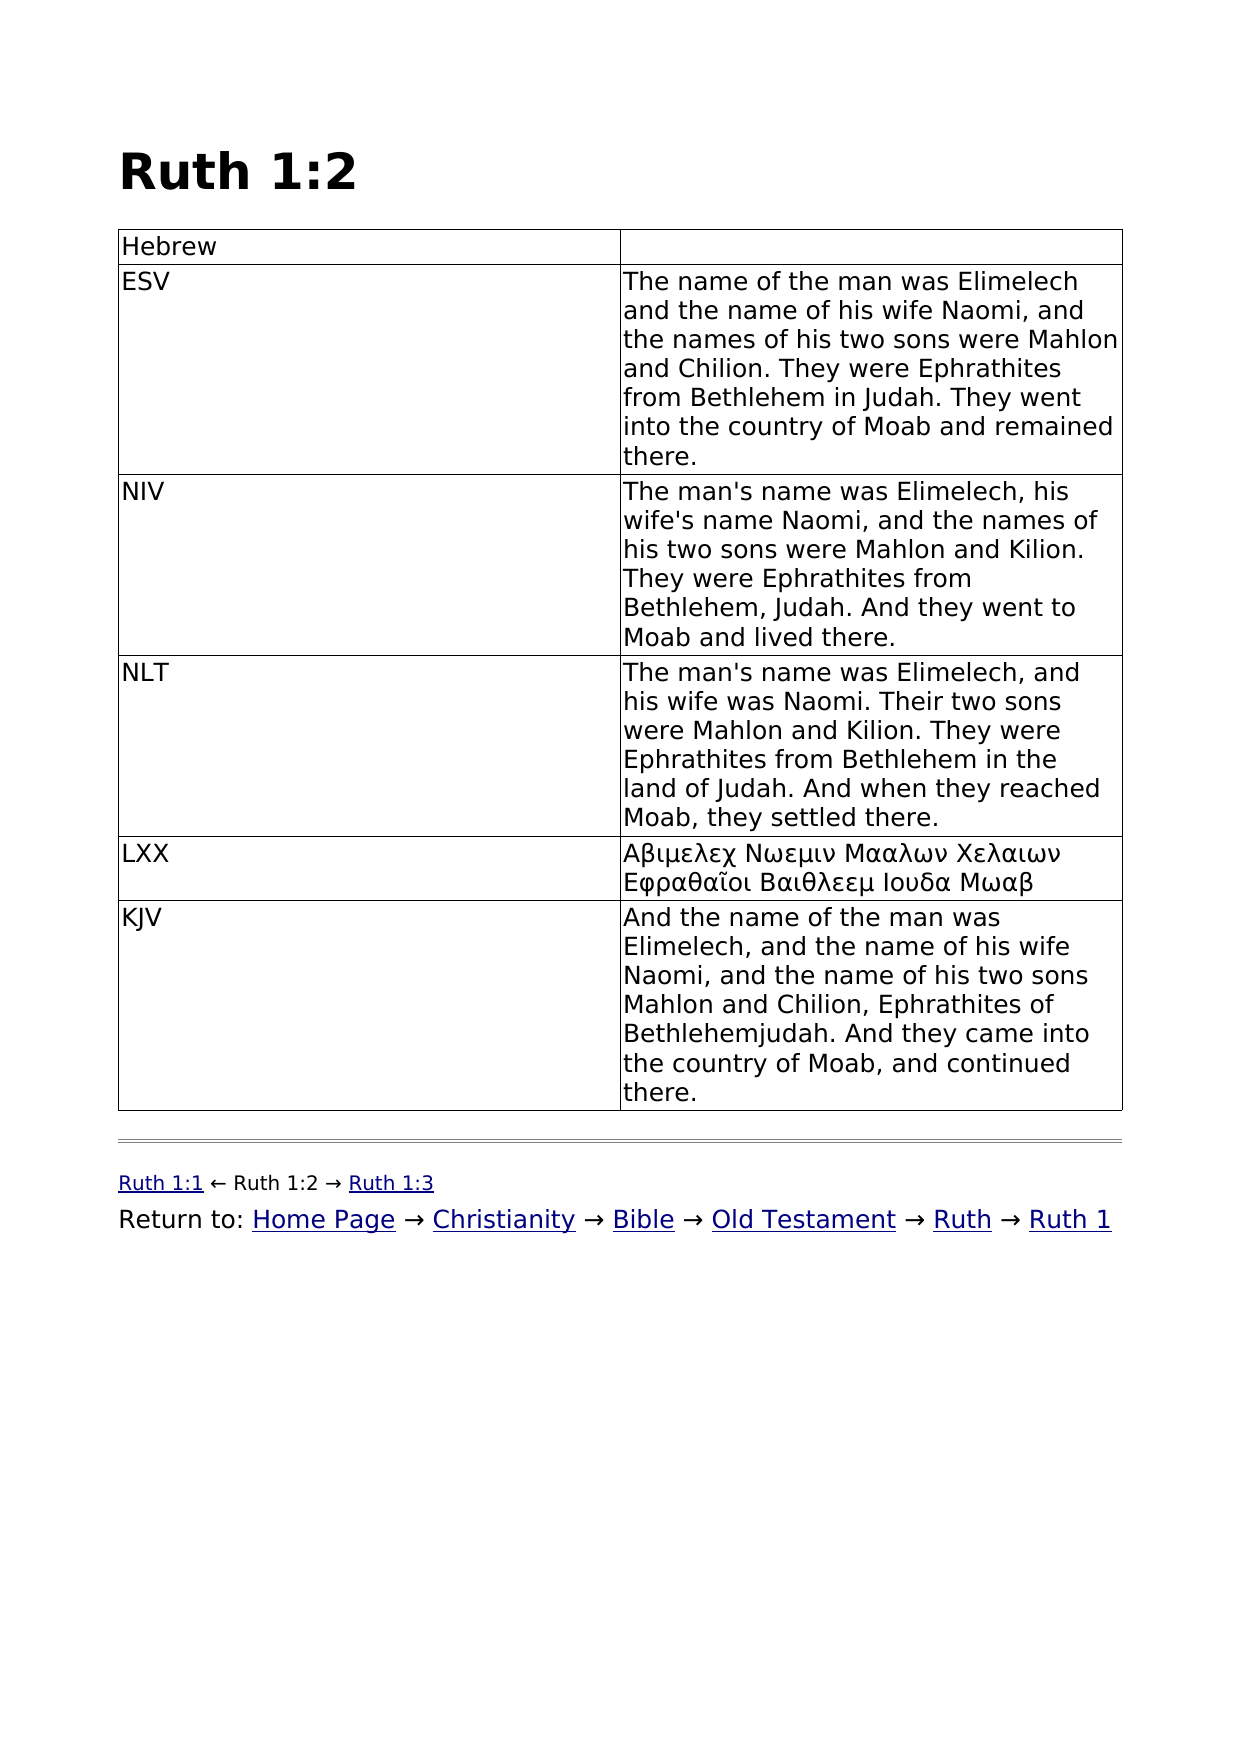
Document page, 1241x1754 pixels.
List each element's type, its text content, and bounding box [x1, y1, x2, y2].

table_cell The name of the man was Elimelech and the name of his wife Naomi, and the names of his two sons were Mahlon and Chilion. They were Ephrathites from Bethlehem in Judah. They went into the country of Moab and remained there. [621, 265, 1122, 474]
table_cell KJV [119, 901, 620, 1110]
table_header [621, 230, 1122, 264]
table_cell And the name of the man was Elimelech, and the name of his wife Naomi, and the name of his two sons Mahlon and Chilion, Ephrathites of Bethlehemjudah. And they came into the country of Moab, and continued there. [621, 901, 1122, 1110]
text Ruth 1:1 ← Ruth 1:2 → Ruth 1:3 [118, 1171, 1122, 1205]
table_cell NIV [119, 475, 620, 655]
table_cell LXX [119, 837, 620, 900]
table_cell NLT [119, 656, 620, 836]
table_cell The man's name was Elimelech, and his wife was Naomi. Their two sons were Mahlon and Kilion. They were Ephrathites from Bethlehem in the land of Judah. And when they reached Moab, they settled there. [621, 656, 1122, 836]
text Return to: Home Page → Christianity → Bible → Old Testament → Ruth → Ruth 1 [118, 1205, 1122, 1234]
table_header Hebrew [119, 230, 620, 264]
table_cell ESV [119, 265, 620, 474]
table_cell Αβιμελεχ Νωεμιν Μααλων Χελαιων Εφραθαῖοι Βαιθλεεμ Ιουδα Μωαβ [621, 837, 1122, 900]
table_cell The man's name was Elimelech, his wife's name Naomi, and the names of his two sons were Mahlon and Kilion. They were Ephrathites from Bethlehem, Judah. And they went to Moab and lived there. [621, 475, 1122, 655]
subtitle Ruth 1:2 [118, 143, 1122, 201]
